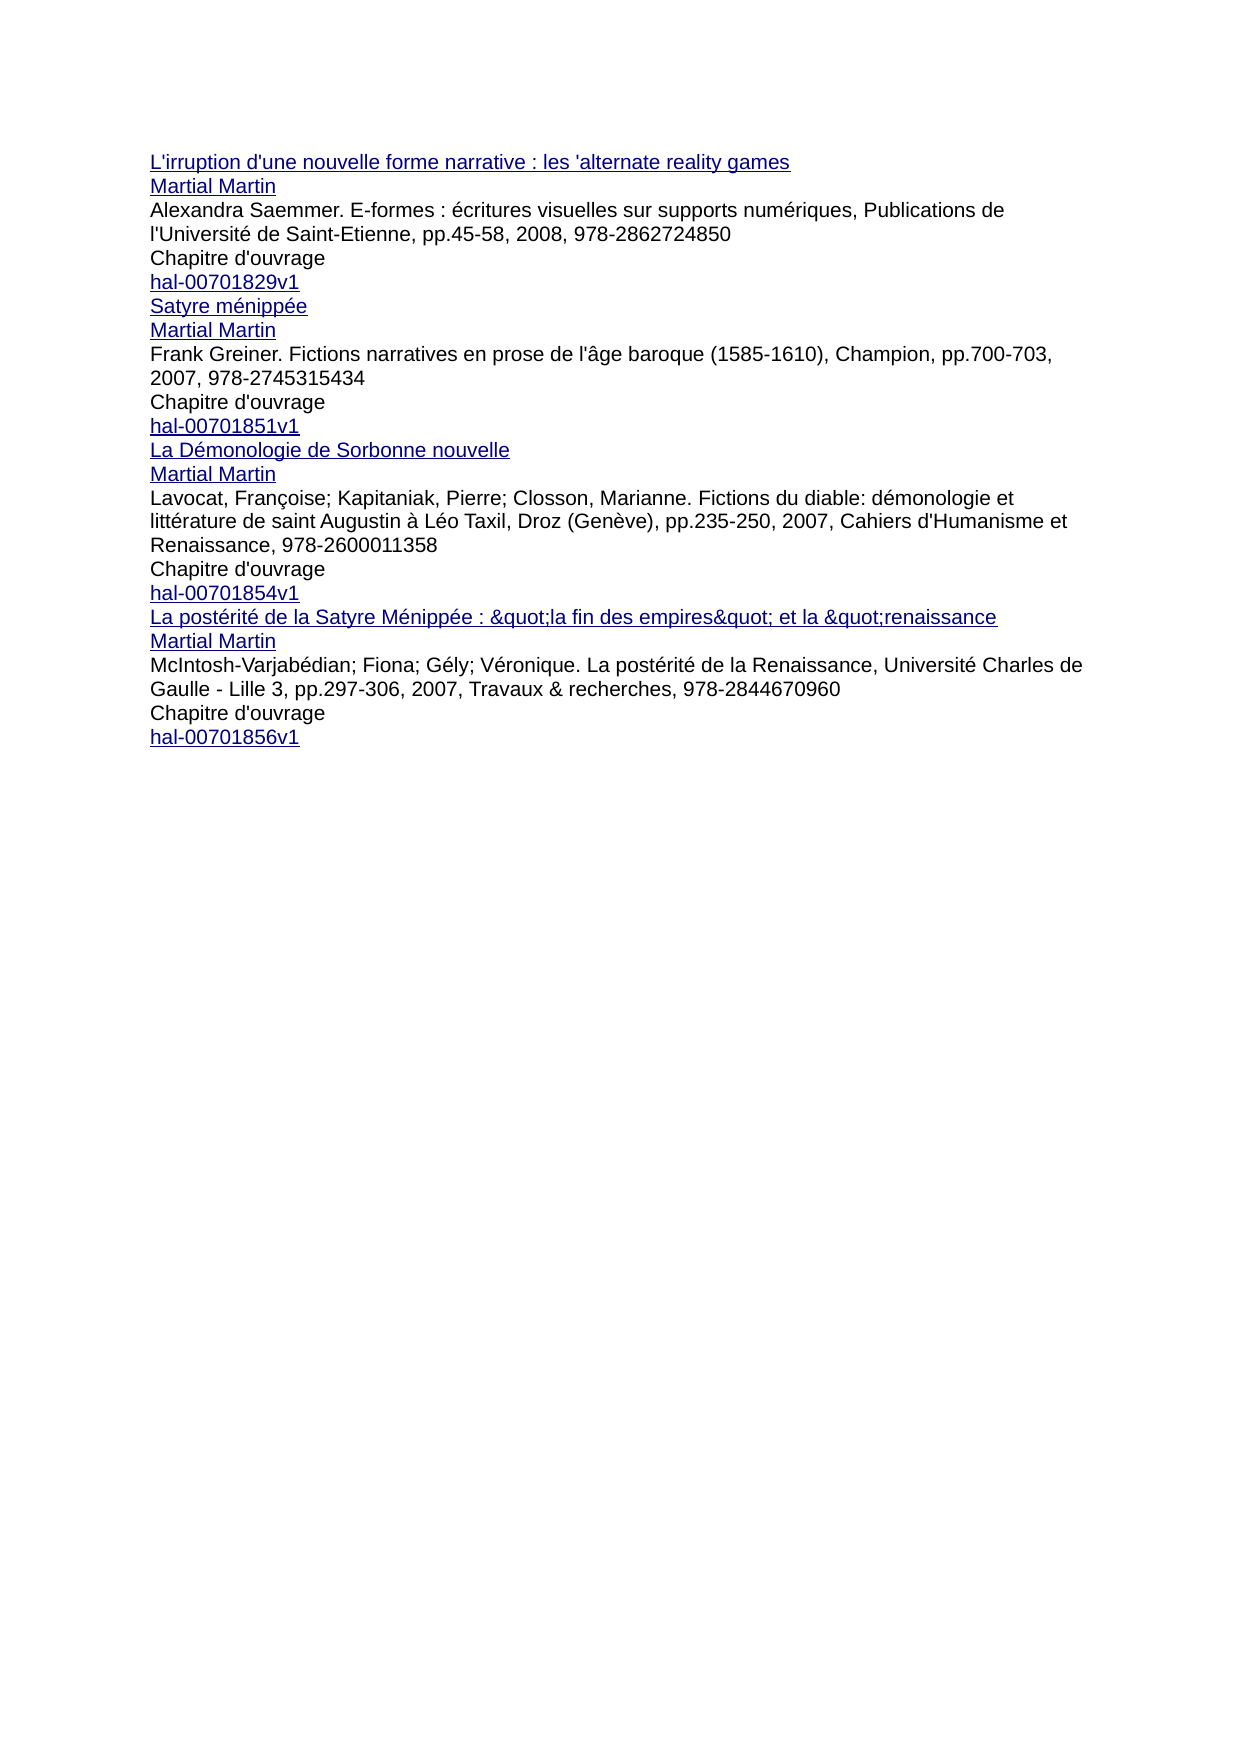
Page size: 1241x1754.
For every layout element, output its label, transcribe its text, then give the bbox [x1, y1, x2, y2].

table_cell La Démonologie de Sorbonne nouvelle Martial Martin Lavocat, Françoise; Kapitaniak, Pierre; Closson, Marianne. Fictions du diable: démonologie et littérature de saint Augustin à Léo Taxil, Droz (Genève), pp.235-250, 2007, Cahiers d'Humanisme et Renaissance, 978-2600011358 Chapitre d'ouvrage hal-00701854v1 [150, 438, 1090, 605]
table_cell L'irruption d'une nouvelle forme narrative : les 'alternate reality games Martial Martin Alexandra Saemmer. E-formes : écritures visuelles sur supports numériques, Publications de l'Université de Saint-Etienne, pp.45-58, 2008, 978-2862724850 Chapitre d'ouvrage hal-00701829v1 [150, 150, 1090, 294]
table_cell Satyre ménippée Martial Martin Frank Greiner. Fictions narratives en prose de l'âge baroque (1585-1610), Champion, pp.700-703, 2007, 978-2745315434 Chapitre d'ouvrage hal-00701851v1 [150, 294, 1090, 437]
table_cell La postérité de la Satyre Ménippée : &quot;la fin des empires&quot; et la &quot;renaissance Martial Martin McIntosh-Varjabédian; Fiona; Gély; Véronique. La postérité de la Renaissance, Université Charles de Gaulle - Lille 3, pp.297-306, 2007, Travaux & recherches, 978-2844670960 Chapitre d'ouvrage hal-00701856v1 [150, 605, 1090, 749]
